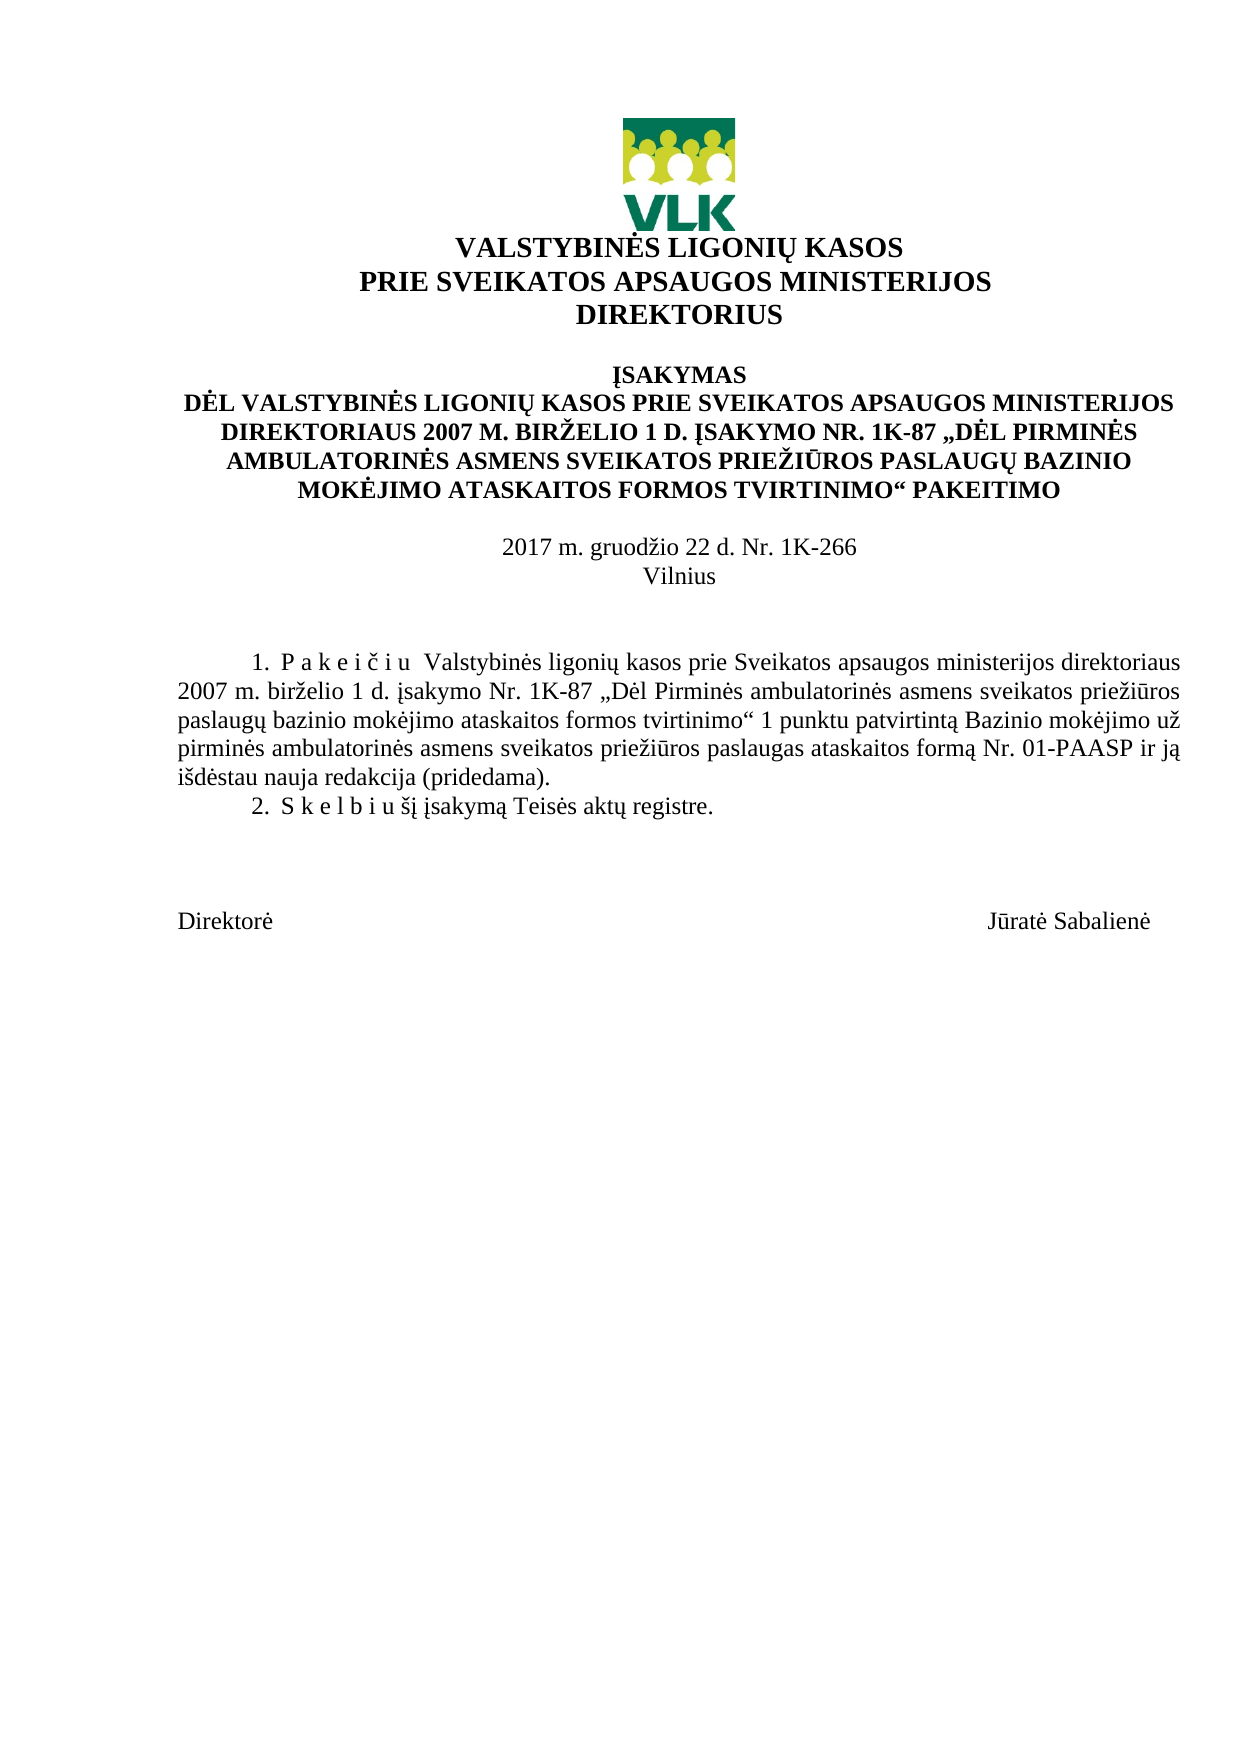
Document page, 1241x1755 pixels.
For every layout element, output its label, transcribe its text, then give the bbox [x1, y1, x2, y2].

text ĮSAKYMAS [177, 360, 1181, 388]
text 2. S k e l b i u šį įsakymą Teisės aktų registre. [177, 791, 1181, 820]
text VALSTYBINĖS LIGONIŲ KASOS [177, 230, 1181, 264]
text 2017 m. gruodžio 22 d. Nr. 1K-266 [177, 532, 1181, 561]
text Vilnius [177, 561, 1181, 590]
text 1. Pakeičiu Valstybinės ligonių kasos prie Sveikatos apsaugos ministerijos direktoriaus 2007 m. birželio 1 d. įsakymo Nr. 1K-87 „Dėl Pirminės ambulatorinės asmens sveikatos priežiūros paslaugų bazinio mokėjimo ataskaitos formos tvirtinimo“ 1 punktu patvirtintą Bazinio mokėjimo už pirminės ambulatorinės asmens sveikatos priežiūros paslaugas ataskaitos formą Nr. 01-PAASP ir ją išdėstau nauja redakcija (pridedama). [177, 647, 1181, 791]
text DĖL VALSTYBINĖS LIGONIŲ KASOS PRIE SVEIKATOS APSAUGOS MINISTERIJOS DIREKTORIAUS 2007 M. BIRŽELIO 1 D. ĮSAKYMO NR. 1K-87 „DĖL PIRMINĖS AMBULATORINĖS ASMENS SVEIKATOS PRIEŽIŪROS PASLAUGŲ BAZINIO MOKĖJIMO ATASKAITOS FORMOS TVIRTINIMO“ PAKEITIMO [177, 388, 1181, 503]
text PRIE SVEIKATOS APSAUGOS MINISTERIJOS [177, 264, 1181, 297]
text Direktorė Jūratė Sabalienė [162, 906, 1181, 935]
text DIREKTORIUS [177, 297, 1181, 331]
